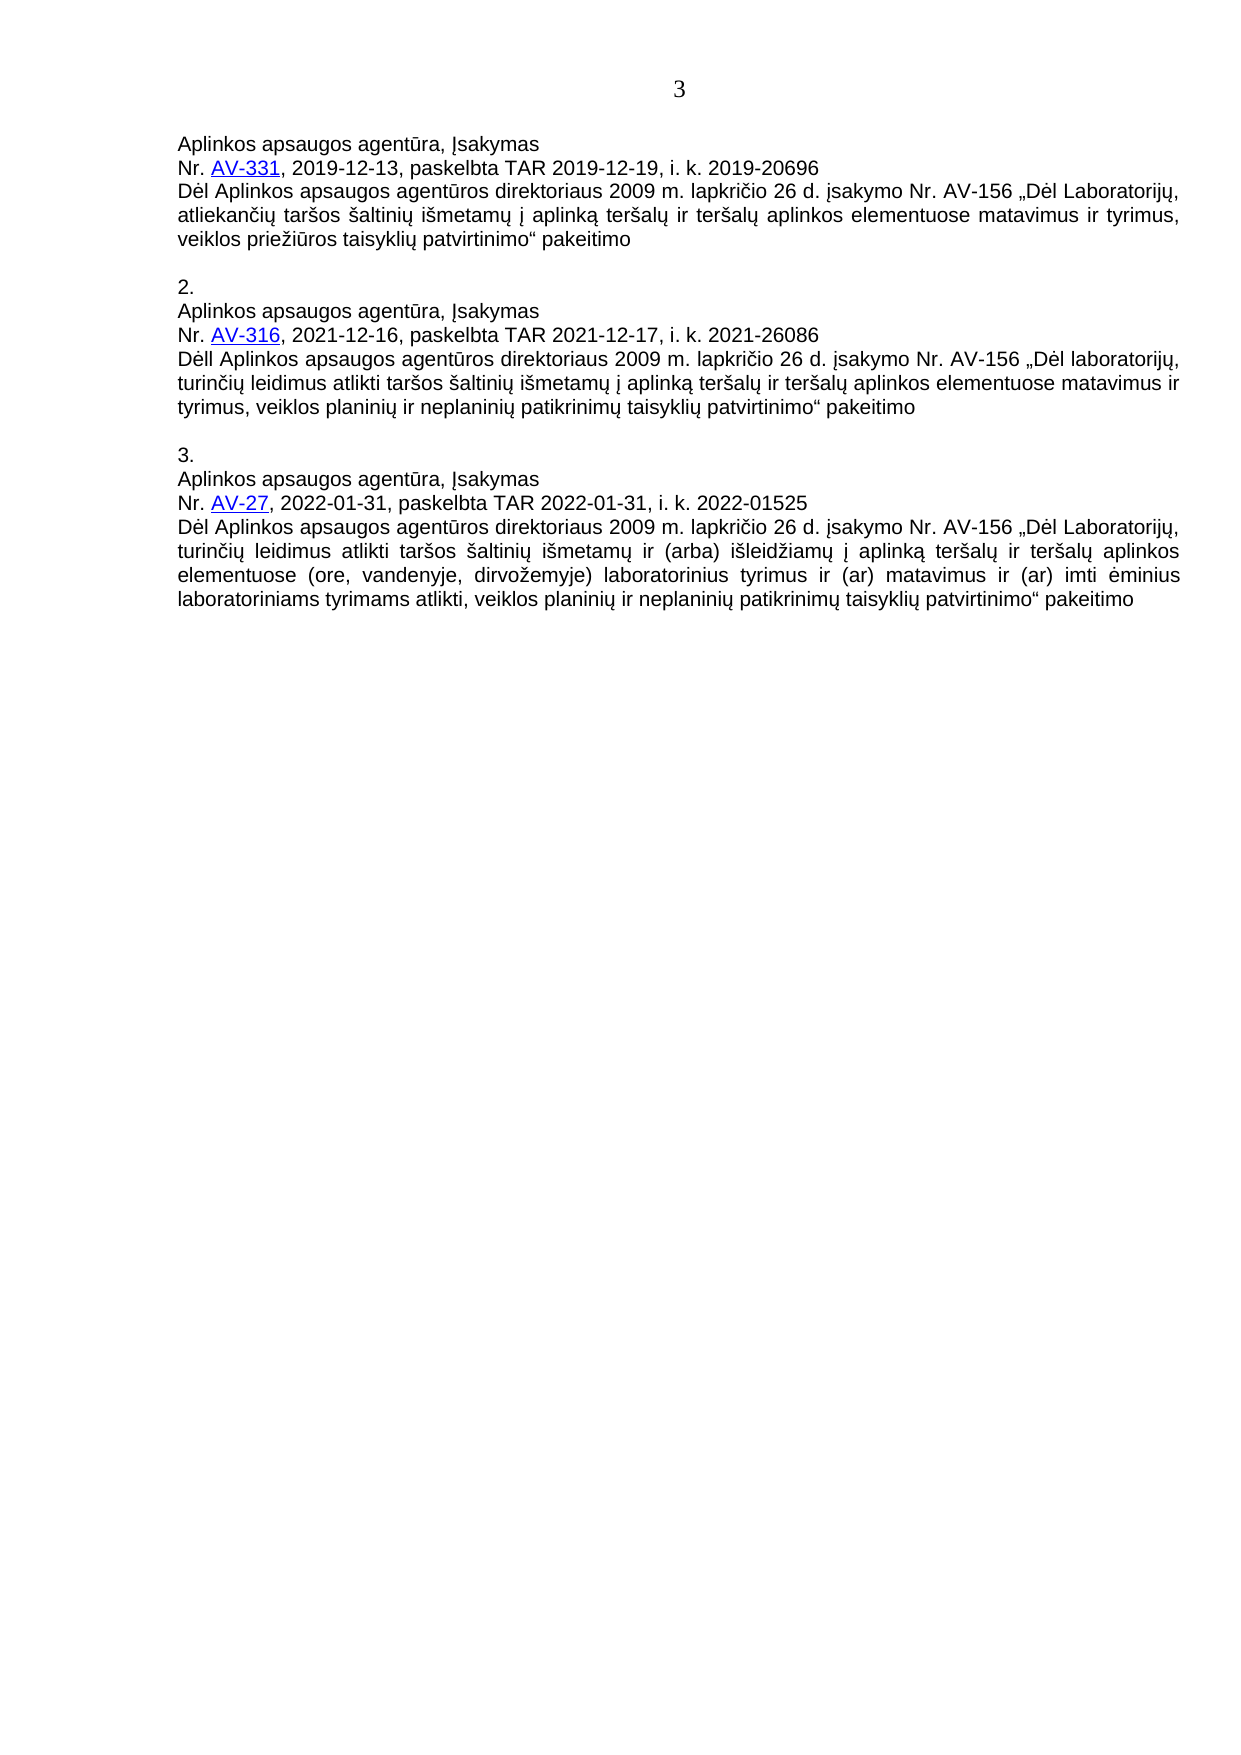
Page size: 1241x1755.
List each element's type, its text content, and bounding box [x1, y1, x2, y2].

text Dėll Aplinkos apsaugos agentūros direktoriaus 2009 m. lapkričio 26 d. įsakymo Nr. AV-156 „Dėl laboratorijų, turinčių leidimus atlikti taršos šaltinių išmetamų į aplinką teršalų ir teršalų aplinkos elementuose matavimus ir tyrimus, veiklos planinių ir neplaninių patikrinimų taisyklių patvirtinimo“ pakeitimo [177, 347, 1181, 419]
text 3. [177, 443, 1181, 467]
text Nr. AV-331, 2019-12-13, paskelbta TAR 2019-12-19, i. k. 2019-20696 [177, 155, 1181, 179]
text Aplinkos apsaugos agentūra, Įsakymas [177, 467, 1181, 491]
text Aplinkos apsaugos agentūra, Įsakymas [177, 131, 1181, 155]
text Nr. AV-27, 2022-01-31, paskelbta TAR 2022-01-31, i. k. 2022-01525 [177, 491, 1181, 515]
text Dėl Aplinkos apsaugos agentūros direktoriaus 2009 m. lapkričio 26 d. įsakymo Nr. AV-156 „Dėl Laboratorijų, atliekančių taršos šaltinių išmetamų į aplinką teršalų ir teršalų aplinkos elementuose matavimus ir tyrimus, veiklos priežiūros taisyklių patvirtinimo“ pakeitimo [177, 179, 1181, 251]
text 2. [177, 275, 1181, 299]
text Aplinkos apsaugos agentūra, Įsakymas [177, 299, 1181, 323]
text Nr. AV-316, 2021-12-16, paskelbta TAR 2021-12-17, i. k. 2021-26086 [177, 323, 1181, 347]
text Dėl Aplinkos apsaugos agentūros direktoriaus 2009 m. lapkričio 26 d. įsakymo Nr. AV-156 „Dėl Laboratorijų, turinčių leidimus atlikti taršos šaltinių išmetamų ir (arba) išleidžiamų į aplinką teršalų ir teršalų aplinkos elementuose (ore, vandenyje, dirvožemyje) laboratorinius tyrimus ir (ar) matavimus ir (ar) imti ėminius laboratoriniams tyrimams atlikti, veiklos planinių ir neplaninių patikrinimų taisyklių patvirtinimo“ pakeitimo [177, 515, 1181, 611]
